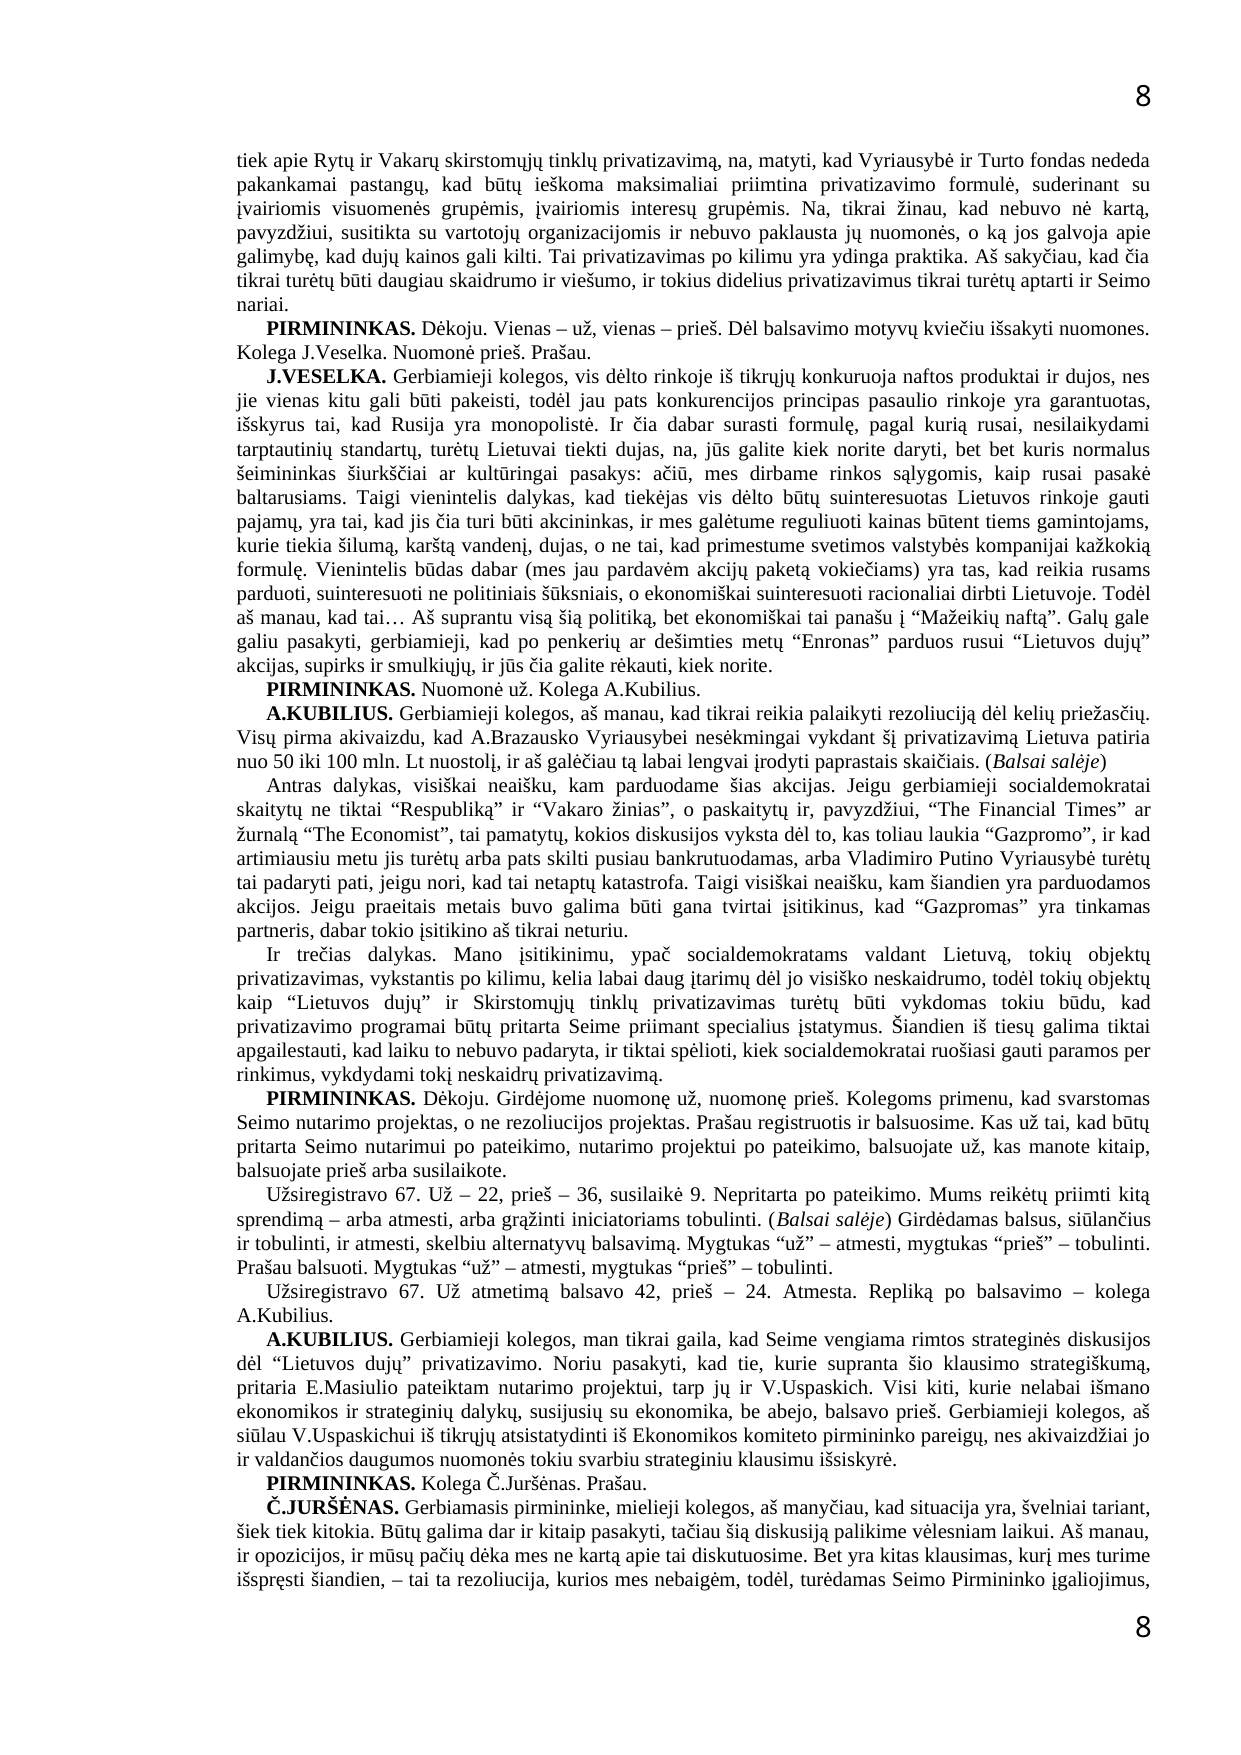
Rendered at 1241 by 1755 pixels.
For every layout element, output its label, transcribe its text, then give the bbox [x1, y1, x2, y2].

text PIRMININKAS. Kolega Č.Juršėnas. Prašau. [236, 1471, 1152, 1495]
text tiek apie Rytų ir Vakarų skirstomųjų tinklų privatizavimą, na, matyti, kad Vyriausybė ir Turto fondas nededa pakankamai pastangų, kad būtų ieškoma maksimaliai priimtina privatizavimo formulė, suderinant su įvairiomis visuomenės grupėmis, įvairiomis interesų grupėmis. Na, tikrai žinau, kad nebuvo nė kartą, pavyzdžiui, susitikta su vartotojų organizacijomis ir nebuvo paklausta jų nuomonės, o ką jos galvoja apie galimybę, kad dujų kainos gali kilti. Tai privatizavimas po kilimu yra ydinga praktika. Aš sakyčiau, kad čia tikrai turėtų būti daugiau skaidrumo ir viešumo, ir tokius didelius privatizavimus tikrai turėtų aptarti ir Seimo nariai. [236, 148, 1152, 316]
text PIRMININKAS. Nuomonė už. Kolega A.Kubilius. [236, 677, 1152, 701]
text J.VESELKA. Gerbiamieji kolegos, vis dėlto rinkoje iš tikrųjų konkuruoja naftos produktai ir dujos, nes jie vienas kitu gali būti pakeisti, todėl jau pats konkurencijos principas pasaulio rinkoje yra garantuotas, išskyrus tai, kad Rusija yra monopolistė. Ir čia dabar surasti formulę, pagal kurią rusai, nesilaikydami tarptautinių standartų, turėtų Lietuvai tiekti dujas, na, jūs galite kiek norite daryti, bet bet kuris normalus šeimininkas šiurkščiai ar kultūringai pasakys: ačiū, mes dirbame rinkos sąlygomis, kaip rusai pasakė baltarusiams. Taigi vienintelis dalykas, kad tiekėjas vis dėlto būtų suinteresuotas Lietuvos rinkoje gauti pajamų, yra tai, kad jis čia turi būti akcininkas, ir mes galėtume reguliuoti kainas būtent tiems gamintojams, kurie tiekia šilumą, karštą vandenį, dujas, o ne tai, kad primestume svetimos valstybės kompanijai kažkokią formulę. Vienintelis būdas dabar (mes jau pardavėm akcijų paketą vokiečiams) yra tas, kad reikia rusams parduoti, suinteresuoti ne politiniais šūksniais, o ekonomiškai suinteresuoti racionaliai dirbti Lietuvoje. Todėl aš manau, kad tai… Aš suprantu visą šią politiką, bet ekonomiškai tai panašu į “Mažeikių naftą”. Galų gale galiu pasakyti, gerbiamieji, kad po penkerių ar dešimties metų “Enronas” parduos rusui “Lietuvos dujų” akcijas, supirks ir smulkiųjų, ir jūs čia galite rėkauti, kiek norite. [236, 364, 1152, 677]
text Antras dalykas, visiškai neaišku, kam parduodame šias akcijas. Jeigu gerbiamieji socialdemokratai skaitytų ne tiktai “Respubliką” ir “Vakaro žinias”, o paskaitytų ir, pavyzdžiui, “The Financial Times” ar žurnalą “The Economist”, tai pamatytų, kokios diskusijos vyksta dėl to, kas toliau laukia “Gazpromo”, ir kad artimiausiu metu jis turėtų arba pats skilti pusiau bankrutuodamas, arba Vladimiro Putino Vyriausybė turėtų tai padaryti pati, jeigu nori, kad tai netaptų katastrofa. Taigi visiškai neaišku, kam šiandien yra parduodamos akcijos. Jeigu praeitais metais buvo galima būti gana tvirtai įsitikinus, kad “Gazpromas” yra tinkamas partneris, dabar tokio įsitikino aš tikrai neturiu. [236, 773, 1152, 942]
text PIRMININKAS. Dėkoju. Girdėjome nuomonę už, nuomonę prieš. Kolegoms primenu, kad svarstomas Seimo nutarimo projektas, o ne rezoliucijos projektas. Prašau registruotis ir balsuosime. Kas už tai, kad būtų pritarta Seimo nutarimui po pateikimo, nutarimo projektui po pateikimo, balsuojate už, kas manote kitaip, balsuojate prieš arba susilaikote. [236, 1086, 1152, 1182]
text A.KUBILIUS. Gerbiamieji kolegos, man tikrai gaila, kad Seime vengiama rimtos strateginės diskusijos dėl “Lietuvos dujų” privatizavimo. Noriu pasakyti, kad tie, kurie supranta šio klausimo strategiškumą, pritaria E.Masiulio pateiktam nutarimo projektui, tarp jų ir V.Uspaskich. Visi kiti, kurie nelabai išmano ekonomikos ir strateginių dalykų, susijusių su ekonomika, be abejo, balsavo prieš. Gerbiamieji kolegos, aš siūlau V.Uspaskichui iš tikrųjų atsistatydinti iš Ekonomikos komiteto pirmininko pareigų, nes akivaizdžiai jo ir valdančios daugumos nuomonės tokiu svarbiu strateginiu klausimu išsiskyrė. [236, 1327, 1152, 1471]
text Užsiregistravo 67. Už – 22, prieš – 36, susilaikė 9. Nepritarta po pateikimo. Mums reikėtų priimti kitą sprendimą – arba atmesti, arba grąžinti iniciatoriams tobulinti. (Balsai salėje) Girdėdamas balsus, siūlančius ir tobulinti, ir atmesti, skelbiu alternatyvų balsavimą. Mygtukas “už” – atmesti, mygtukas “prieš” – tobulinti. Prašau balsuoti. Mygtukas “už” – atmesti, mygtukas “prieš” – tobulinti. [236, 1182, 1152, 1279]
text PIRMININKAS. Dėkoju. Vienas – už, vienas – prieš. Dėl balsavimo motyvų kviečiu išsakyti nuomones. Kolega J.Veselka. Nuomonė prieš. Prašau. [236, 316, 1152, 364]
text Č.JURŠĖNAS. Gerbiamasis pirmininke, mielieji kolegos, aš manyčiau, kad situacija yra, švelniai tariant, šiek tiek kitokia. Būtų galima dar ir kitaip pasakyti, tačiau šią diskusiją palikime vėlesniam laikui. Aš manau, ir opozicijos, ir mūsų pačių dėka mes ne kartą apie tai diskutuosime. Bet yra kitas klausimas, kurį mes turime išspręsti šiandien, – tai ta rezoliucija, kurios mes nebaigėm, todėl, turėdamas Seimo Pirmininko įgaliojimus, [236, 1495, 1152, 1591]
text Užsiregistravo 67. Už atmetimą balsavo 42, prieš – 24. Atmesta. Repliką po balsavimo – kolega A.Kubilius. [236, 1279, 1152, 1327]
text A.KUBILIUS. Gerbiamieji kolegos, aš manau, kad tikrai reikia palaikyti rezoliuciją dėl kelių priežasčių. Visų pirma akivaizdu, kad A.Brazausko Vyriausybei nesėkmingai vykdant šį privatizavimą Lietuva patiria nuo 50 iki 100 mln. Lt nuostolį, ir aš galėčiau tą labai lengvai įrodyti paprastais skaičiais. (Balsai salėje) [236, 701, 1152, 773]
text Ir trečias dalykas. Mano įsitikinimu, ypač socialdemokratams valdant Lietuvą, tokių objektų privatizavimas, vykstantis po kilimu, kelia labai daug įtarimų dėl jo visiško neskaidrumo, todėl tokių objektų kaip “Lietuvos dujų” ir Skirstomųjų tinklų privatizavimas turėtų būti vykdomas tokiu būdu, kad privatizavimo programai būtų pritarta Seime priimant specialius įstatymus. Šiandien iš tiesų galima tiktai apgailestauti, kad laiku to nebuvo padaryta, ir tiktai spėlioti, kiek socialdemokratai ruošiasi gauti paramos per rinkimus, vykdydami tokį neskaidrų privatizavimą. [236, 942, 1152, 1086]
